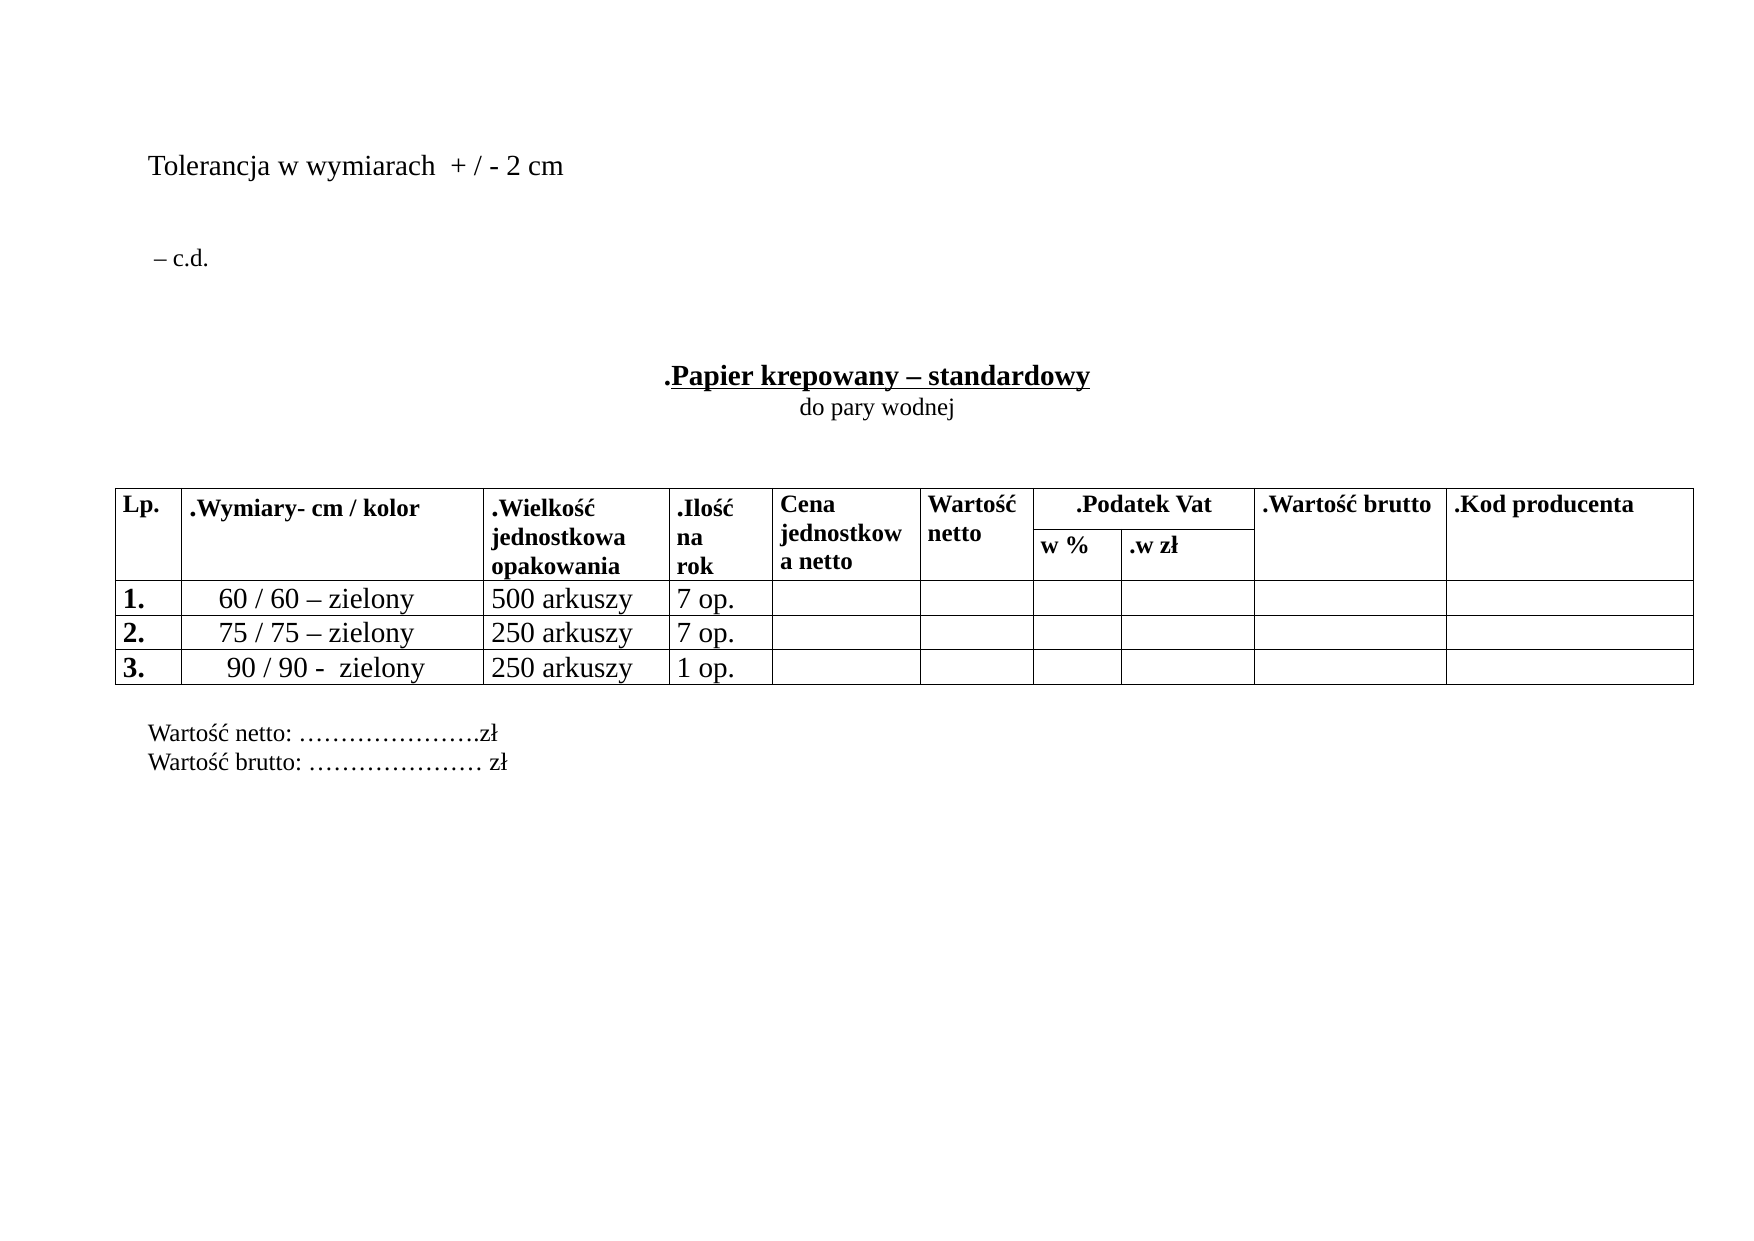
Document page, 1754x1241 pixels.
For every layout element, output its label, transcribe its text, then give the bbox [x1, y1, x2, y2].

table_cell [1034, 616, 1121, 649]
table_cell 3. [116, 650, 181, 684]
table_cell [921, 650, 1033, 684]
text Wartość brutto: ………………… zł [148, 747, 1606, 776]
text Wartość netto: ………………….zł [148, 718, 1606, 747]
table_cell 90 / 90 - zielony [182, 650, 483, 684]
table_cell [921, 581, 1033, 614]
table_cell [1447, 616, 1693, 649]
table_header Wymiary- cm / kolor [182, 489, 483, 580]
text Tolerancja w wymiarach + / - 2 cm [148, 148, 1606, 181]
table_header Wielkość jednostkowa opakowania [484, 489, 669, 580]
table_cell [1122, 616, 1254, 649]
table_cell [1122, 581, 1254, 614]
table_header Wartość brutto [1255, 489, 1446, 580]
table_cell 7 op. [670, 581, 772, 614]
table_header Podatek Vat [1034, 489, 1254, 529]
table_cell 60 / 60 – zielony [182, 581, 483, 614]
table_cell [921, 616, 1033, 649]
table_cell [1447, 650, 1693, 684]
list Papier krepowany – standardowy [148, 358, 1606, 392]
table_cell 250 arkuszy [484, 650, 669, 684]
table_cell [773, 616, 920, 649]
table_header Cena jednostkowa netto [773, 489, 920, 580]
table_cell 7 op. [670, 616, 772, 649]
table_cell 1. [116, 581, 181, 614]
table_cell [773, 650, 920, 684]
text – c.d. [148, 243, 1606, 272]
table_header Lp. [116, 489, 181, 580]
table_cell w zł [1122, 530, 1254, 580]
table_cell 75 / 75 – zielony [182, 616, 483, 649]
table_cell [1034, 581, 1121, 614]
table_cell w % [1034, 530, 1121, 580]
text do pary wodnej [148, 392, 1606, 421]
table_cell [1255, 581, 1446, 614]
table_cell 2. [116, 616, 181, 649]
table_cell [1255, 650, 1446, 684]
table_header Ilość na rok [670, 489, 772, 580]
table_cell 250 arkuszy [484, 616, 669, 649]
table_cell [1447, 581, 1693, 614]
table_cell 1 op. [670, 650, 772, 684]
table_cell 500 arkuszy [484, 581, 669, 614]
table_cell [1255, 616, 1446, 649]
table_cell [1122, 650, 1254, 684]
table_header Wartość netto [921, 489, 1033, 580]
table_header Kod producenta [1447, 489, 1693, 580]
table_cell [773, 581, 920, 614]
table_cell [1034, 650, 1121, 684]
